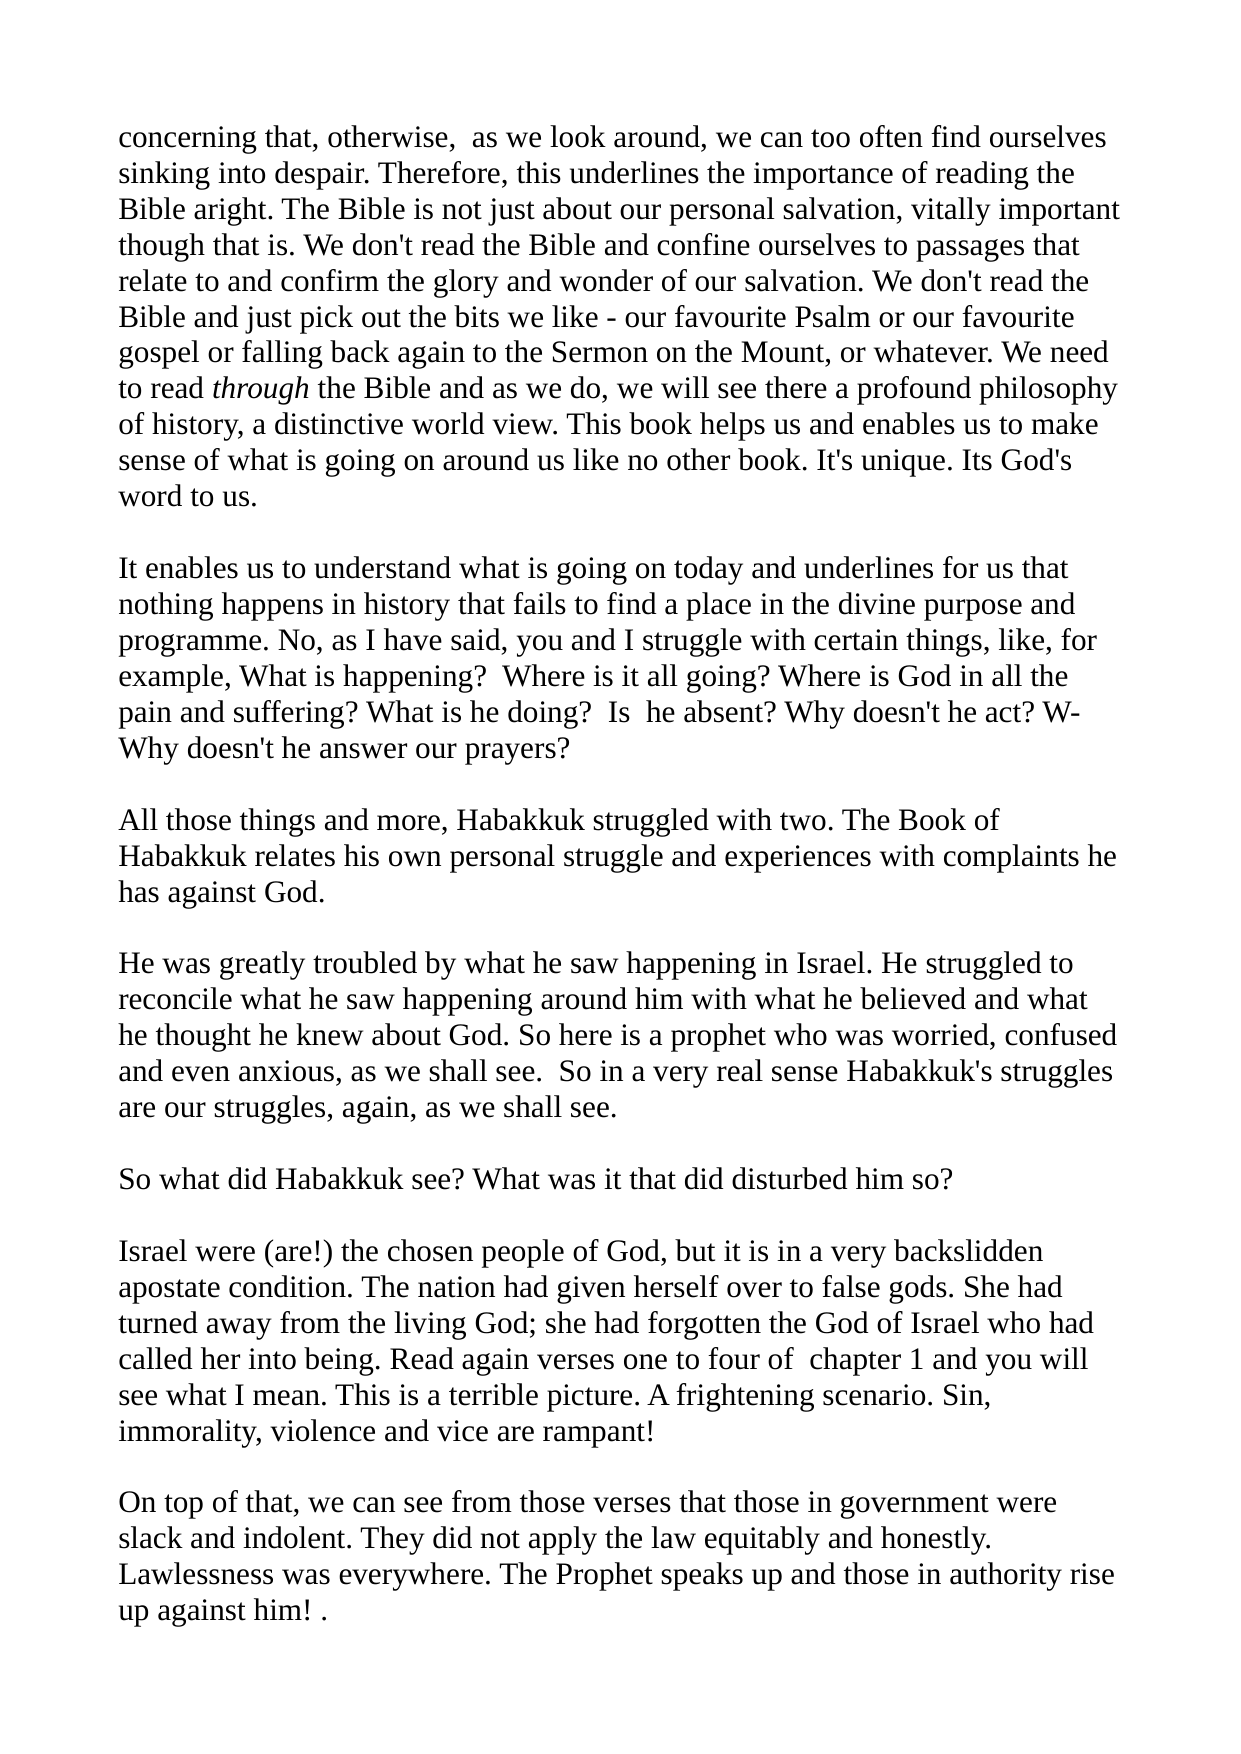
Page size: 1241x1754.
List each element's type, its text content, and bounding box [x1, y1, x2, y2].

text On top of that, we can see from those verses that those in government were slack and indolent. They did not apply the law equitably and honestly. Lawlessness was everywhere. The Prophet speaks up and those in authority rise up against him! . [118, 1484, 1122, 1627]
text It enables us to understand what is going on today and underlines for us that nothing happens in history that fails to find a place in the divine purpose and programme. No, as I have said, you and I struggle with certain things, like, for example, What is happening? Where is it all going? Where is God in all the pain and suffering? What is he doing? Is he absent? Why doesn't he act? W-Why doesn't he answer our prayers? [118, 549, 1122, 765]
text Israel were (are!) the chosen people of God, but it is in a very backslidden apostate condition. The nation had given herself over to false gods. She had turned away from the living God; she had forgotten the God of Israel who had called her into being. Read again verses one to four of chapter 1 and you will see what I mean. This is a terrible picture. A frightening scenario. Sin, immorality, violence and vice are rampant! [118, 1232, 1122, 1448]
text concerning that, otherwise, as we look around, we can too often find ourselves sinking into despair. Therefore, this underlines the importance of reading the Bible aright. The Bible is not just about our personal salvation, vitally important though that is. We don't read the Bible and confine ourselves to passages that relate to and confirm the glory and wonder of our salvation. We don't read the Bible and just pick out the bits we like - our favourite Psalm or our favourite gospel or falling back again to the Sermon on the Mount, or whatever. We need to read through the Bible and as we do, we will see there a profound philosophy of history, a distinctive world view. This book helps us and enables us to make sense of what is going on around us like no other book. It's unique. Its God's word to us. [118, 118, 1122, 513]
text He was greatly troubled by what he saw happening in Israel. He struggled to reconcile what he saw happening around him with what he believed and what he thought he knew about God. So here is a prophet who was worried, confused and even anxious, as we shall see. So in a very real sense Habakkuk's struggles are our struggles, again, as we shall see. [118, 945, 1122, 1124]
text So what did Habakkuk see? What was it that did disturbed him so? [118, 1160, 1122, 1196]
text All those things and more, Habakkuk struggled with two. The Book of Habakkuk relates his own personal struggle and experiences with complaints he has against God. [118, 801, 1122, 909]
